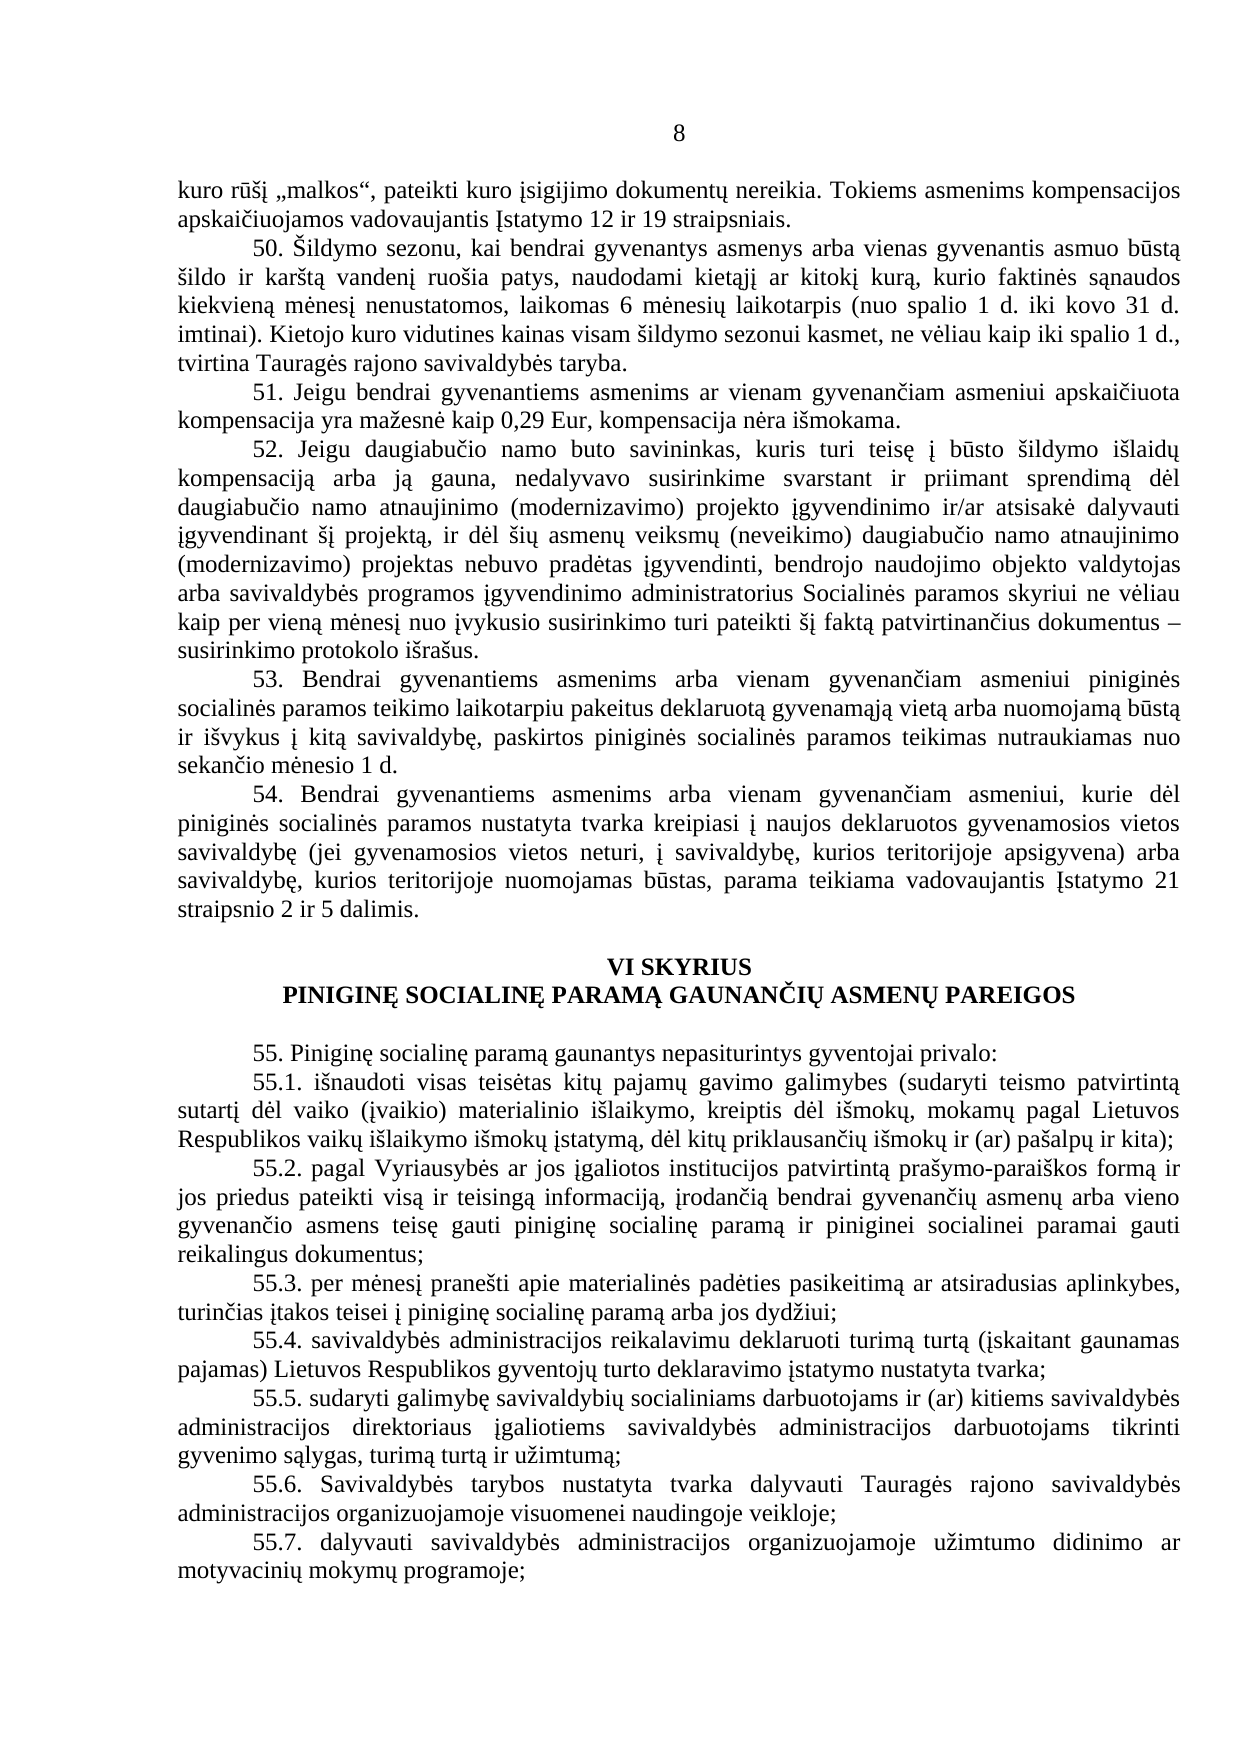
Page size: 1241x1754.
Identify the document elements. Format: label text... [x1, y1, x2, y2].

text kuro rūšį „malkos“, pateikti kuro įsigijimo dokumentų nereikia. Tokiems asmenims kompensacijos apskaičiuojamos vadovaujantis Įstatymo 12 ir 19 straipsniais. [177, 176, 1181, 233]
text 55.7. dalyvauti savivaldybės administracijos organizuojamoje užimtumo didinimo ar motyvacinių mokymų programoje; [177, 1527, 1181, 1584]
text 55.5. sudaryti galimybę savivaldybių socialiniams darbuotojams ir (ar) kitiems savivaldybės administracijos direktoriaus įgaliotiems savivaldybės administracijos darbuotojams tikrinti gyvenimo sąlygas, turimą turtą ir užimtumą; [177, 1383, 1181, 1469]
text 55.2. pagal Vyriausybės ar jos įgaliotos institucijos patvirtintą prašymo-paraiškos formą ir jos priedus pateikti visą ir teisingą informaciją, įrodančią bendrai gyvenančių asmenų arba vieno gyvenančio asmens teisę gauti piniginę socialinę paramą ir piniginei socialinei paramai gauti reikalingus dokumentus; [177, 1153, 1181, 1268]
text 55.1. išnaudoti visas teisėtas kitų pajamų gavimo galimybes (sudaryti teismo patvirtintą sutartį dėl vaiko (įvaikio) materialinio išlaikymo, kreiptis dėl išmokų, mokamų pagal Lietuvos Respublikos vaikų išlaikymo išmokų įstatymą, dėl kitų priklausančių išmokų ir (ar) pašalpų ir kita); [177, 1067, 1181, 1153]
text PINIGINĘ SOCIALINĘ PARAMĄ GAUNANČIŲ ASMENŲ PAREIGOS [177, 981, 1181, 1009]
text VI SKYRIUS [177, 952, 1181, 981]
text 55.3. per mėnesį pranešti apie materialinės padėties pasikeitimą ar atsiradusias aplinkybes, turinčias įtakos teisei į piniginę socialinę paramą arba jos dydžiui; [177, 1268, 1181, 1326]
text 50. Šildymo sezonu, kai bendrai gyvenantys asmenys arba vienas gyvenantis asmuo būstą šildo ir karštą vandenį ruošia patys, naudodami kietąjį ar kitokį kurą, kurio faktinės sąnaudos kiekvieną mėnesį nenustatomos, laikomas 6 mėnesių laikotarpis (nuo spalio 1 d. iki kovo 31 d. imtinai). Kietojo kuro vidutines kainas visam šildymo sezonui kasmet, ne vėliau kaip iki spalio 1 d., tvirtina Tauragės rajono savivaldybės taryba. [177, 233, 1181, 377]
text 54. Bendrai gyvenantiems asmenims arba vienam gyvenančiam asmeniui, kurie dėl piniginės socialinės paramos nustatyta tvarka kreipiasi į naujos deklaruotos gyvenamosios vietos savivaldybę (jei gyvenamosios vietos neturi, į savivaldybę, kurios teritorijoje apsigyvena) arba savivaldybę, kurios teritorijoje nuomojamas būstas, parama teikiama vadovaujantis Įstatymo 21 straipsnio 2 ir 5 dalimis. [177, 779, 1181, 923]
text 55.6. Savivaldybės tarybos nustatyta tvarka dalyvauti Tauragės rajono savivaldybės administracijos organizuojamoje visuomenei naudingoje veikloje; [177, 1469, 1181, 1527]
text 53. Bendrai gyvenantiems asmenims arba vienam gyvenančiam asmeniui piniginės socialinės paramos teikimo laikotarpiu pakeitus deklaruotą gyvenamąją vietą arba nuomojamą būstą ir išvykus į kitą savivaldybę, paskirtos piniginės socialinės paramos teikimas nutraukiamas nuo sekančio mėnesio 1 d. [177, 664, 1181, 779]
text 52. Jeigu daugiabučio namo buto savininkas, kuris turi teisę į būsto šildymo išlaidų kompensaciją arba ją gauna, nedalyvavo susirinkime svarstant ir priimant sprendimą dėl daugiabučio namo atnaujinimo (modernizavimo) projekto įgyvendinimo ir/ar atsisakė dalyvauti įgyvendinant šį projektą, ir dėl šių asmenų veiksmų (neveikimo) daugiabučio namo atnaujinimo (modernizavimo) projektas nebuvo pradėtas įgyvendinti, bendrojo naudojimo objekto valdytojas arba savivaldybės programos įgyvendinimo administratorius Socialinės paramos skyriui ne vėliau kaip per vieną mėnesį nuo įvykusio susirinkimo turi pateikti šį faktą patvirtinančius dokumentus – susirinkimo protokolo išrašus. [177, 434, 1181, 664]
text 55.4. savivaldybės administracijos reikalavimu deklaruoti turimą turtą (įskaitant gaunamas pajamas) Lietuvos Respublikos gyventojų turto deklaravimo įstatymo nustatyta tvarka; [177, 1326, 1181, 1383]
text 51. Jeigu bendrai gyvenantiems asmenims ar vienam gyvenančiam asmeniui apskaičiuota kompensacija yra mažesnė kaip 0,29 Eur, kompensacija nėra išmokama. [177, 377, 1181, 434]
text 55. Piniginę socialinę paramą gaunantys nepasiturintys gyventojai privalo: [177, 1038, 1181, 1067]
